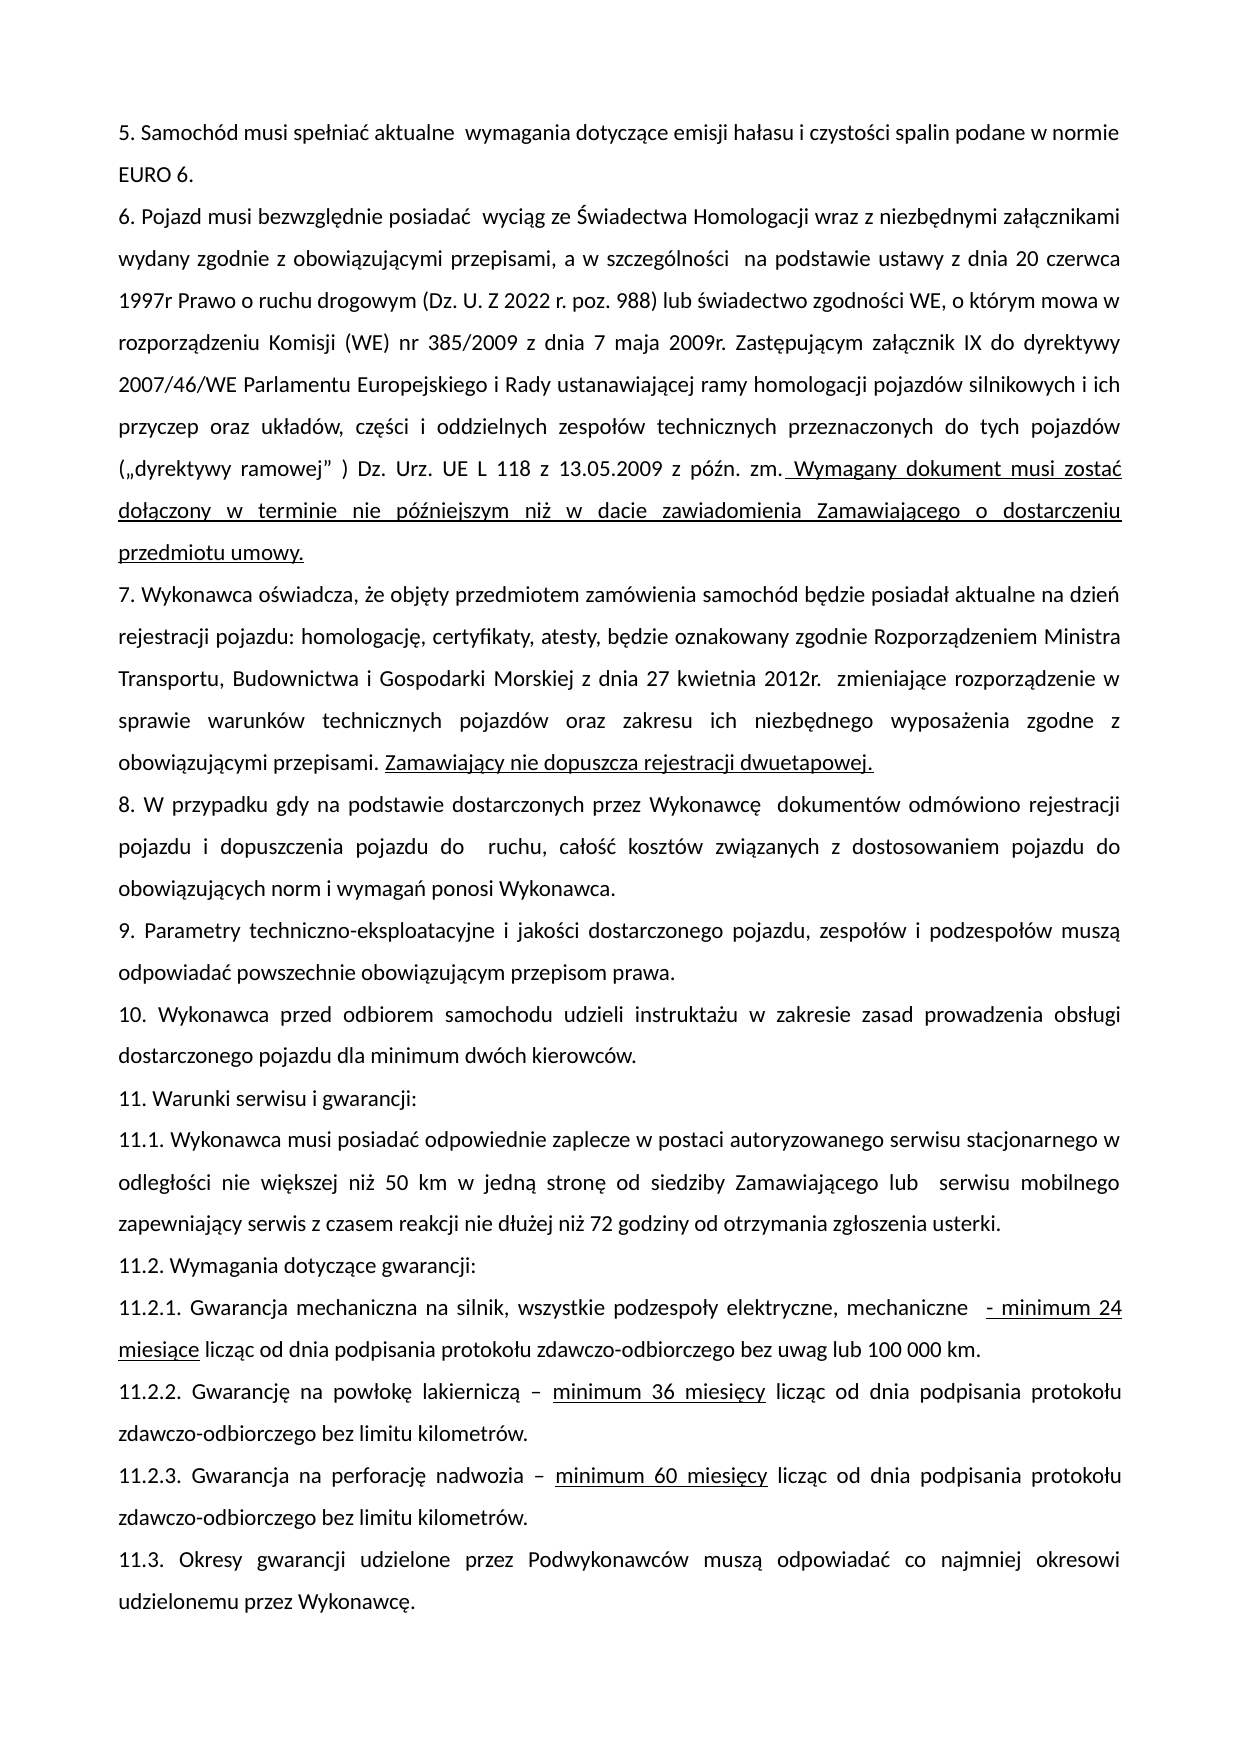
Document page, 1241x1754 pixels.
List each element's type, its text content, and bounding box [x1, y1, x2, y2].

text 11.2.3. Gwarancja na perforację nadwozia – minimum 60 miesięcy licząc od dnia podpisania protokołu zdawczo-odbiorczego bez limitu kilometrów. [118, 1461, 1122, 1531]
text 10. Wykonawca przed odbiorem samochodu udzieli instruktażu w zakresie zasad prowadzenia obsługi dostarczonego pojazdu dla minimum dwóch kierowców. [118, 1000, 1122, 1070]
text 11. Warunki serwisu i gwarancji: [118, 1084, 1122, 1112]
text 11.2.2. Gwarancję na powłokę lakierniczą – minimum 36 miesięcy licząc od dnia podpisania protokołu zdawczo-odbiorczego bez limitu kilometrów. [118, 1377, 1122, 1447]
text 11.2. Wymagania dotyczące gwarancji: [118, 1252, 1122, 1279]
text przedmiotu umowy. [118, 522, 1122, 566]
text 7. Wykonawca oświadcza, że objęty przedmiotem zamówienia samochód będzie posiadał aktualne na dzień rejestracji pojazdu: homologację, certyfikaty, atesty, będzie oznakowany zgodnie Rozporządzeniem Ministra Transportu, Budownictwa i Gospodarki Morskiej z dnia 27 kwietnia 2012r. zmieniające rozporządzenie w sprawie warunków technicznych pojazdów oraz zakresu ich niezbędnego wyposażenia zgodne z obowiązującymi przepisami. Zamawiający nie dopuszcza rejestracji dwuetapowej. [118, 580, 1122, 776]
text 9. Parametry techniczno-eksploatacyjne i jakości dostarczonego pojazdu, zespołów i podzespołów muszą odpowiadać powszechnie obowiązującym przepisom prawa. [118, 916, 1122, 986]
text 11.2.1. Gwarancja mechaniczna na silnik, wszystkie podzespoły elektryczne, mechaniczne - minimum 24 miesiące licząc od dnia podpisania protokołu zdawczo-odbiorczego bez uwag lub 100 000 km. [118, 1293, 1122, 1363]
text 11.1. Wykonawca musi posiadać odpowiednie zaplecze w postaci autoryzowanego serwisu stacjonarnego w odległości nie większej niż 50 km w jedną stronę od siedziby Zamawiającego lub serwisu mobilnego zapewniający serwis z czasem reakcji nie dłużej niż 72 godziny od otrzymania zgłoszenia usterki. [118, 1126, 1122, 1238]
text 6. Pojazd musi bezwzględnie posiadać wyciąg ze Świadectwa Homologacji wraz z niezbędnymi załącznikami wydany zgodnie z obowiązującymi przepisami, a w szczególności na podstawie ustawy z dnia 20 czerwca 1997r Prawo o ruchu drogowym (Dz. U. Z 2022 r. poz. 988) lub świadectwo zgodności WE, o którym mowa w rozporządzeniu Komisji (WE) nr 385/2009 z dnia 7 maja 2009r. Zastępującym załącznik IX do dyrektywy 2007/46/WE Parlamentu Europejskiego i Rady ustanawiającej ramy homologacji pojazdów silnikowych i ich przyczep oraz układów, części i oddzielnych zespołów technicznych przeznaczonych do tych pojazdów („dyrektywy ramowej” ) Dz. Urz. UE L 118 z 13.05.2009 z późn. zm. Wymagany dokument musi zostać dołączony w terminie nie późniejszym niż w dacie zawiadomienia Zamawiającego o dostarczeniu [118, 202, 1122, 520]
text 5. Samochód musi spełniać aktualne wymagania dotyczące emisji hałasu i czystości spalin podane w normie EURO 6. [118, 118, 1122, 188]
text 8. W przypadku gdy na podstawie dostarczonych przez Wykonawcę dokumentów odmówiono rejestracji pojazdu i dopuszczenia pojazdu do ruchu, całość kosztów związanych z dostosowaniem pojazdu do obowiązujących norm i wymagań ponosi Wykonawca. [118, 790, 1122, 902]
text 11.3. Okresy gwarancji udzielone przez Podwykonawców muszą odpowiadać co najmniej okresowi udzielonemu przez Wykonawcę. [118, 1545, 1122, 1615]
